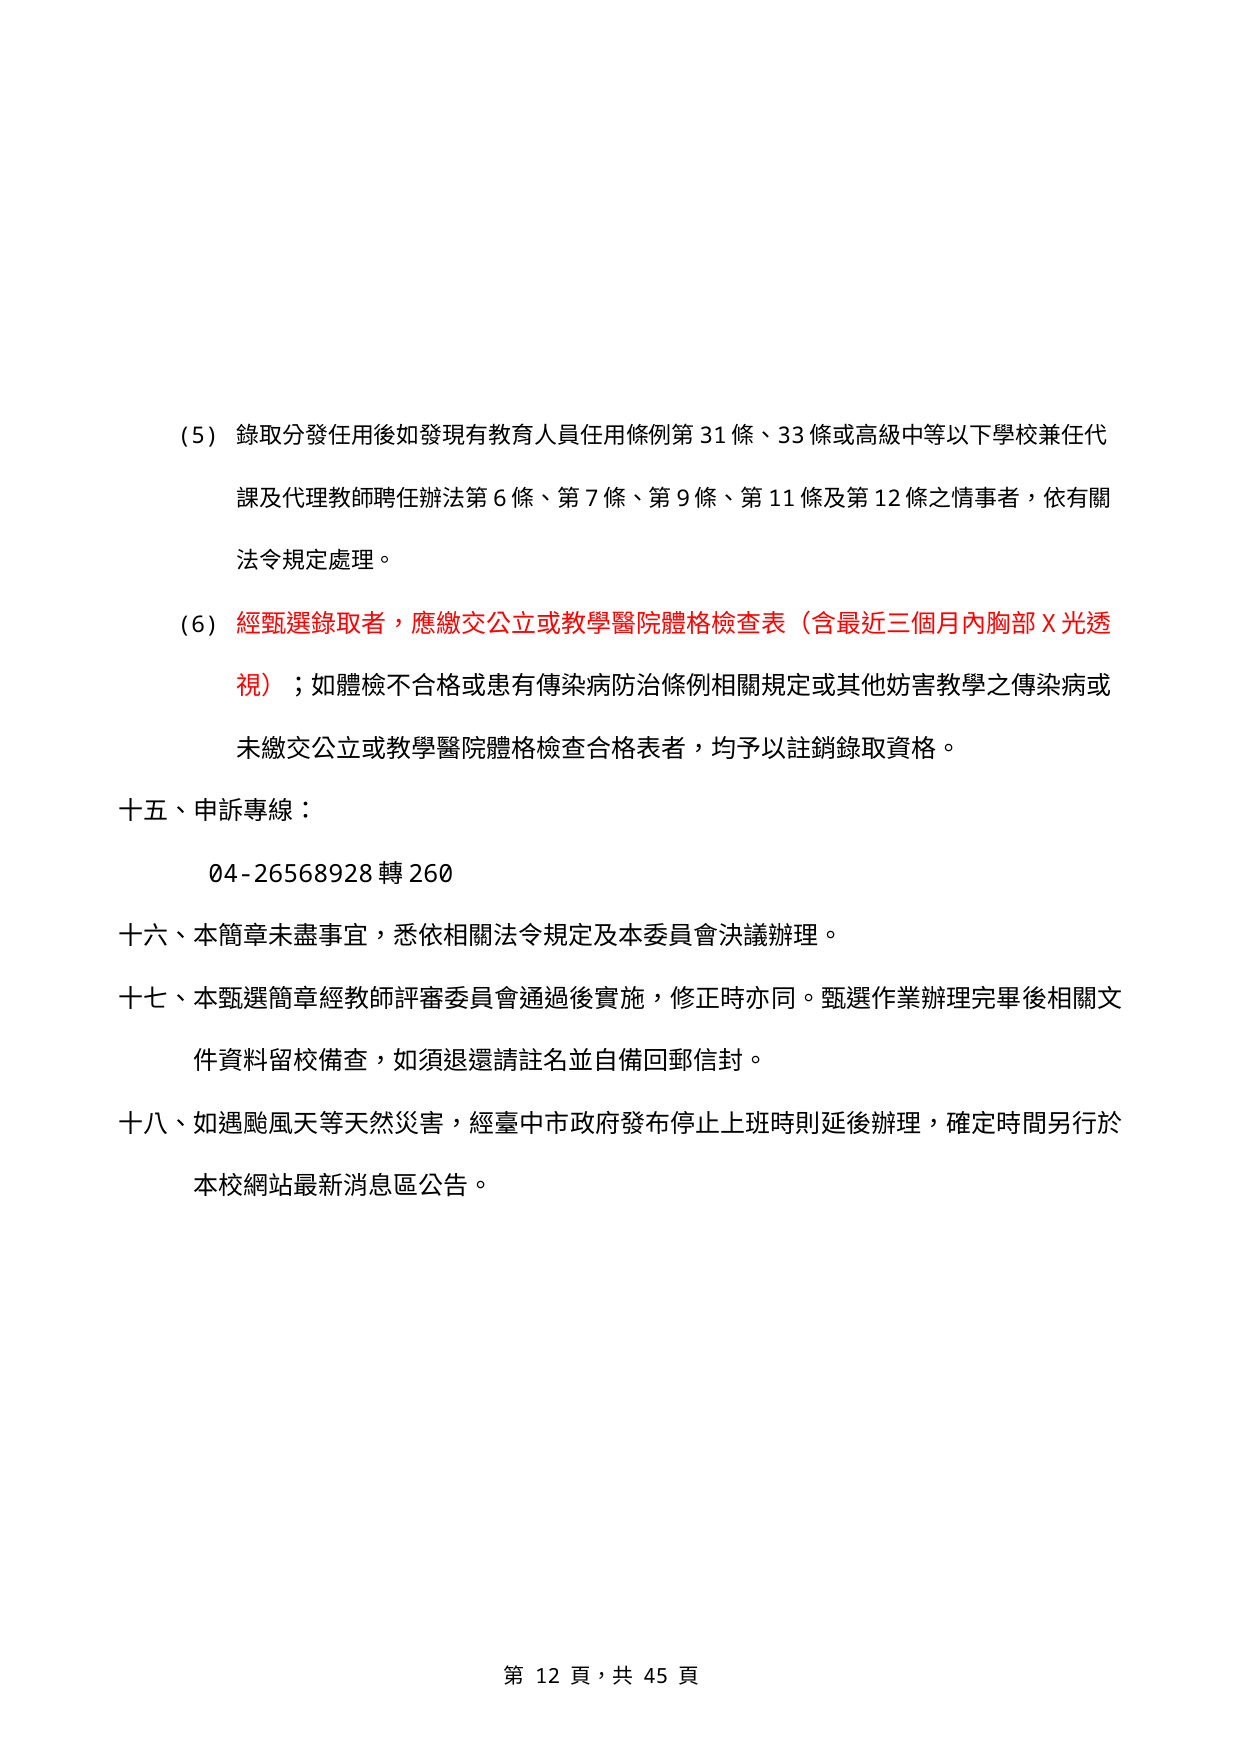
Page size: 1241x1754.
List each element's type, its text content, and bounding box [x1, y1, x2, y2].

text 十七、本甄選簡章經教師評審委員會通過後實施，修正時亦同。甄選作業辦理完畢後相關文件資料留校備查，如須退還請註名並自備回郵信封。 [118, 955, 1122, 1080]
text 04-26568928轉260 [118, 830, 1122, 892]
text 十五、申訴專線： [118, 767, 1122, 830]
text 十八、如遇颱風天等天然災害，經臺中市政府發布停止上班時則延後辦理，確定時間另行於本校網站最新消息區公告。 [118, 1080, 1122, 1205]
list 錄取分發任用後如發現有教育人員任用條例第31條、33條或高級中等以下學校兼任代課及代理教師聘任辦法第6條、第7條、第9條、第11條及第12條之情事者，依有關法令規定處理。 [177, 392, 1122, 580]
list 經甄選錄取者，應繳交公立或教學醫院體格檢查表（含最近三個月內胸部X光透視）；如體檢不合格或患有傳染病防治條例相關規定或其他妨害教學之傳染病或未繳交公立或教學醫院體格檢查合格表者，均予以註銷錄取資格。 [177, 580, 1122, 767]
text 十六、本簡章未盡事宜，悉依相關法令規定及本委員會決議辦理。 [118, 892, 1122, 955]
